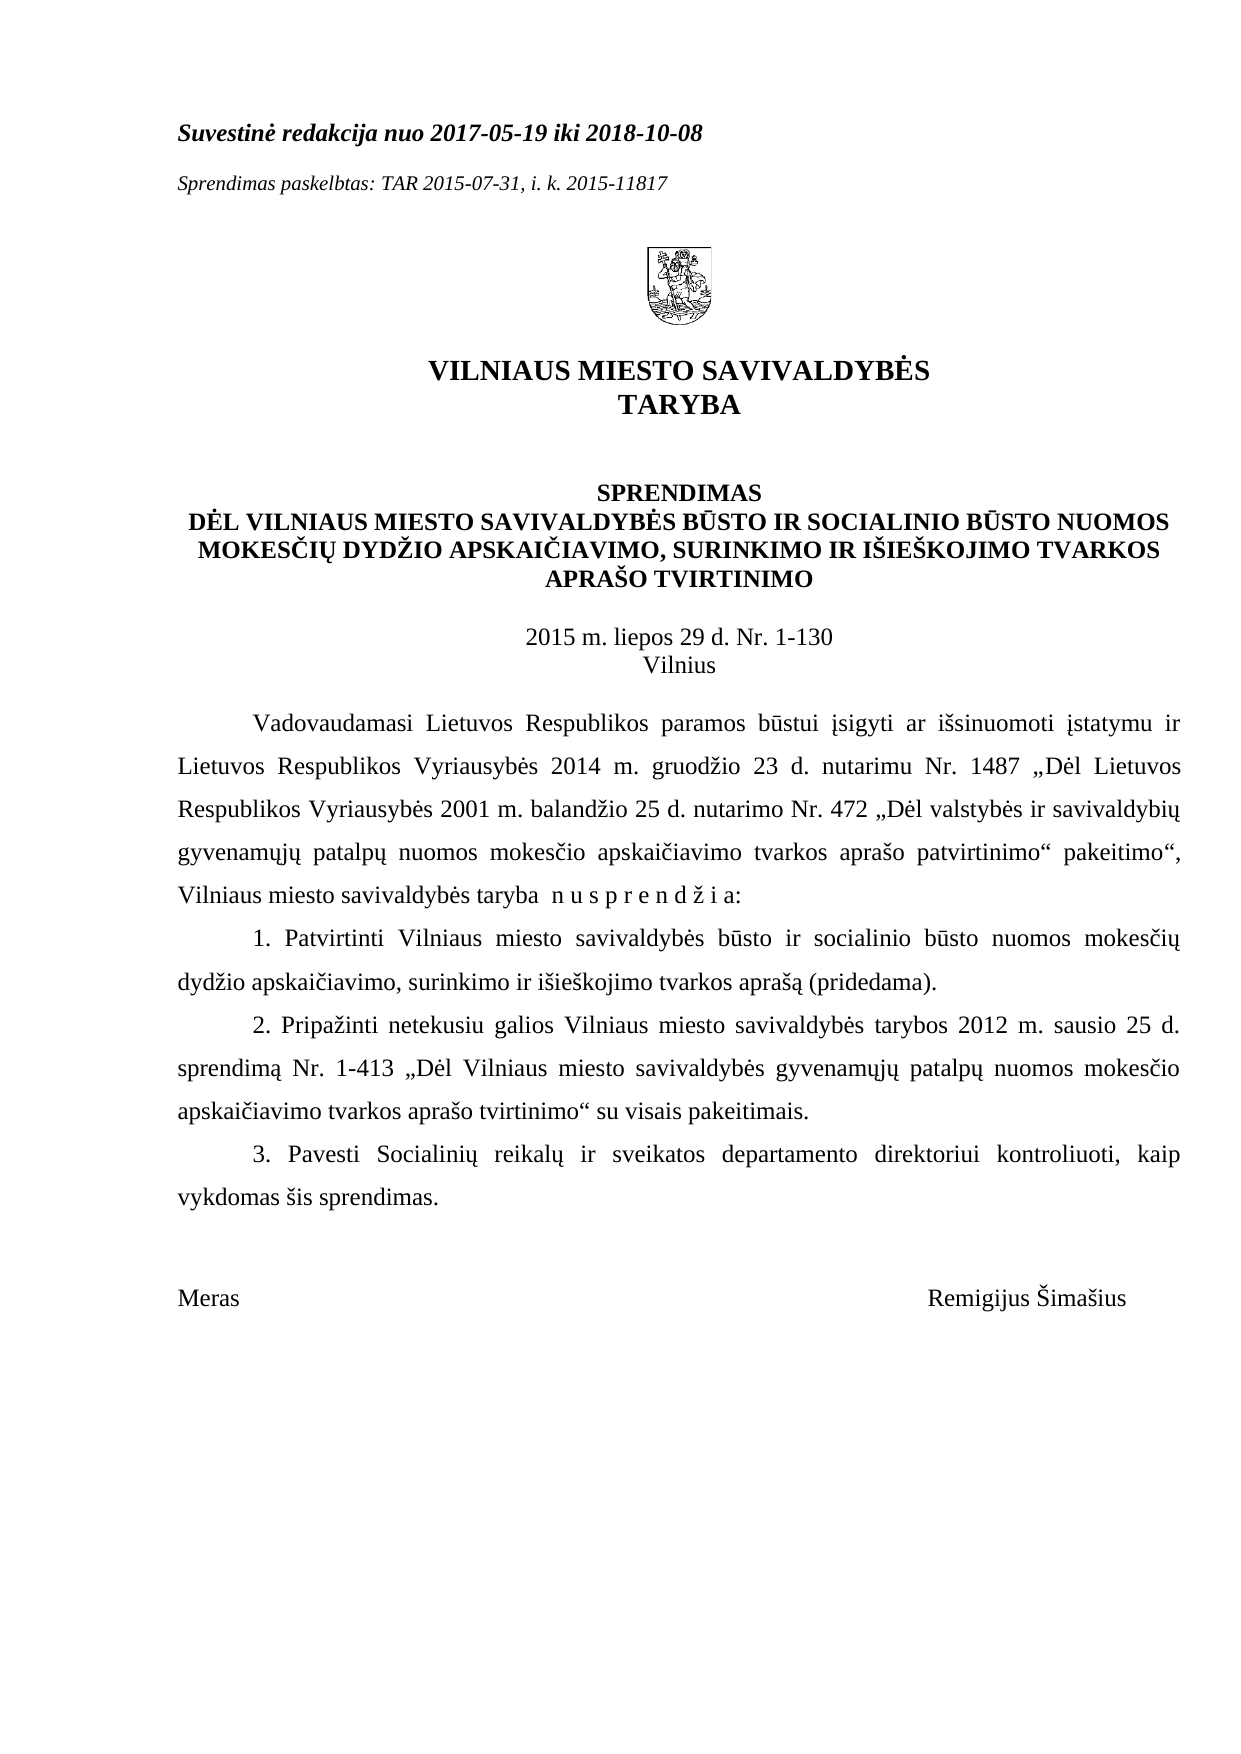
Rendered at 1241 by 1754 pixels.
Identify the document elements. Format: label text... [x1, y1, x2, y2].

text Sprendimas paskelbtas: TAR 2015-07-31, i. k. 2015-11817 [177, 171, 1181, 195]
text Meras Remigijus Šimašius [177, 1283, 1181, 1312]
text 2. Pripažinti netekusiu galios Vilniaus miesto savivaldybės tarybos 2012 m. sausio 25 d. sprendimą Nr. 1-413 „Dėl Vilniaus miesto savivaldybės gyvenamųjų patalpų nuomos mokesčio apskaičiavimo tvarkos aprašo tvirtinimo“ su visais pakeitimais. [177, 1010, 1181, 1125]
text 3. Pavesti Socialinių reikalų ir sveikatos departamento direktoriui kontroliuoti, kaip vykdomas šis sprendimas. [177, 1139, 1181, 1211]
text Vilnius [177, 650, 1181, 679]
text Suvestinė redakcija nuo 2017-05-19 iki 2018-10-08 [177, 118, 1181, 147]
text 2015 m. liepos 29 d. Nr. 1-130 [177, 622, 1181, 650]
text TARYBA [177, 387, 1181, 420]
text 1. Patvirtinti Vilniaus miesto savivaldybės būsto ir socialinio būsto nuomos mokesčių dydžio apskaičiavimo, surinkimo ir išieškojimo tvarkos aprašą (pridedama). [177, 923, 1181, 995]
text DĖL VILNIAUS MIESTO SAVIVALDYBĖS BŪSTO IR SOCIALINIO BŪSTO NUOMOS MOKESČIŲ DYDŽIO APSKAIČIAVIMO, SURINKIMO IR IŠIEŠKOJIMO TVARKOS APRAŠO TVIRTINIMO [177, 507, 1181, 593]
text SPRENDIMAS [177, 478, 1181, 507]
text VILNIAUS MIESTO SAVIVALDYBĖS [177, 353, 1181, 387]
text Vadovaudamasi Lietuvos Respublikos paramos būstui įsigyti ar išsinuomoti įstatymu ir Lietuvos Respublikos Vyriausybės 2014 m. gruodžio 23 d. nutarimu Nr. 1487 „Dėl Lietuvos Respublikos Vyriausybės 2001 m. balandžio 25 d. nutarimo Nr. 472 „Dėl valstybės ir savivaldybių gyvenamųjų patalpų nuomos mokesčio apskaičiavimo tvarkos aprašo patvirtinimo“ pakeitimo“, Vilniaus miesto savivaldybės taryba n u s p r e n d ž i a: [177, 708, 1181, 909]
